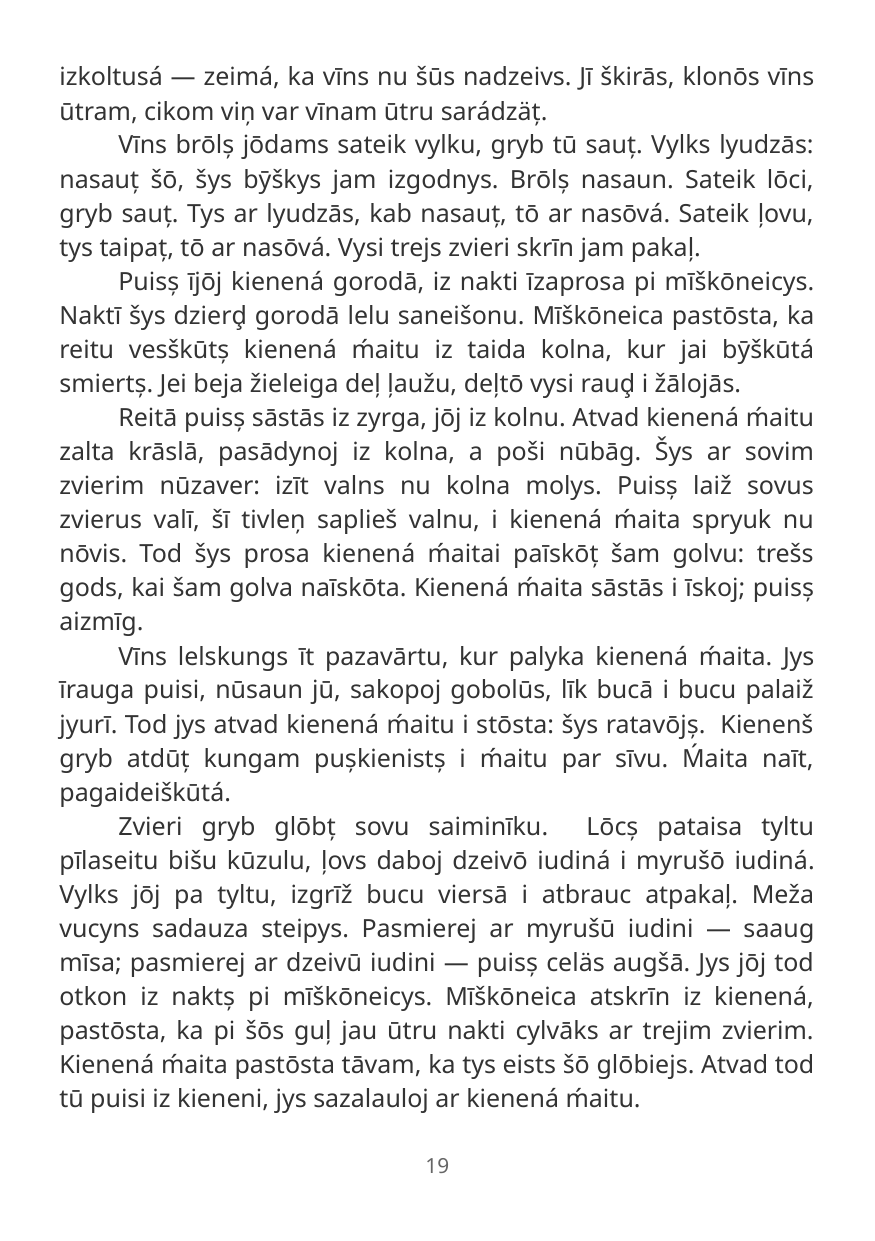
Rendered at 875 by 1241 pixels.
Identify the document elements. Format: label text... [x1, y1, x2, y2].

text Vīns lelskungs īt pazavārtu, kur palyka kienená ḿaita. Jys īrauga puisi, nūsaun jū, sakopoj gobolūs, līk bucā i bucu palaiž jyurī. Tod jys atvad kienená ḿaitu i stōsta: šys ratavōjș. Kienenš gryb atdūț kungam pușkienistș i ḿaitu par sīvu. Ḿaita naīt, pagaideiškūtá. [59, 638, 815, 808]
text izkoltusá — zeimá, ka vīns nu šūs nadzeivs. Jī škirās, klonōs vīns ūtram, cikom viņ var vīnam ūtru sarádzäț. [59, 59, 815, 127]
text Zvieri gryb glōbț sovu saiminīku. Lōcș pataisa tyltu pīlaseitu bišu kūzulu, ļovs daboj dzeivō iudiná i myrušō iudiná. Vylks jōj pa tyltu, izgrīž bucu viersā i atbrauc atpakaļ. Meža vucyns sadauza steipys. Pasmierej ar myrušū iudini — saaug mīsa; pasmierej ar dzeivū iudini — puisș celäs augšā. Jys jōj tod otkon iz naktș pi mīškōneicys. Mīškōneica atskrīn iz kienená, pastōsta, ka pi šōs guļ jau ūtru nakti cylvāks ar trejim zvierim. Kienená ḿaita pastōsta tāvam, ka tys eists šō glōbiejs. Atvad tod tū puisi iz kieneni, jys sazalauloj ar kienená ḿaitu. [59, 808, 815, 1115]
text Vīns brōlș jōdams sateik vylku, gryb tū sauț. Vylks lyudzās: nasauț šō, šys bȳškys jam izgodnys. Brōlș nasaun. Sateik lōci, gryb sauț. Tys ar lyudzās, kab nasauț, tō ar nasōvá. Sateik ļovu, tys taipaț, tō ar nasōvá. Vysi trejs zvieri skrīn jam pakaļ. [59, 127, 815, 263]
text Reitā puisș sāstās iz zyrga, jōj iz kolnu. Atvad kienená ḿaitu zalta krāslā, pasādynoj iz kolna, a poši nūbāg. Šys ar sovim zvierim nūzaver: izīt valns nu kolna molys. Puisș laiž sovus zvierus valī, šī tivleņ saplieš valnu, i kienená ḿaita spryuk nu nōvis. Tod šys prosa kienená ḿaitai paīskōț šam golvu: trešs gods, kai šam golva naīskōta. Kienená ḿaita sāstās i īskoj; puisș aizmīg. [59, 400, 815, 638]
text Puisș ījōj kienená gorodā, iz nakti īzaprosa pi mīškōneicys. Naktī šys dzierḑ gorodā lelu saneišonu. Mīškōneica pastōsta, ka reitu vesškūtș kienená ḿaitu iz taida kolna, kur jai bȳškūtá smiertș. Jei beja žieleiga deļ ļaužu, deļtō vysi rauḑ i žālojās. [59, 263, 815, 400]
